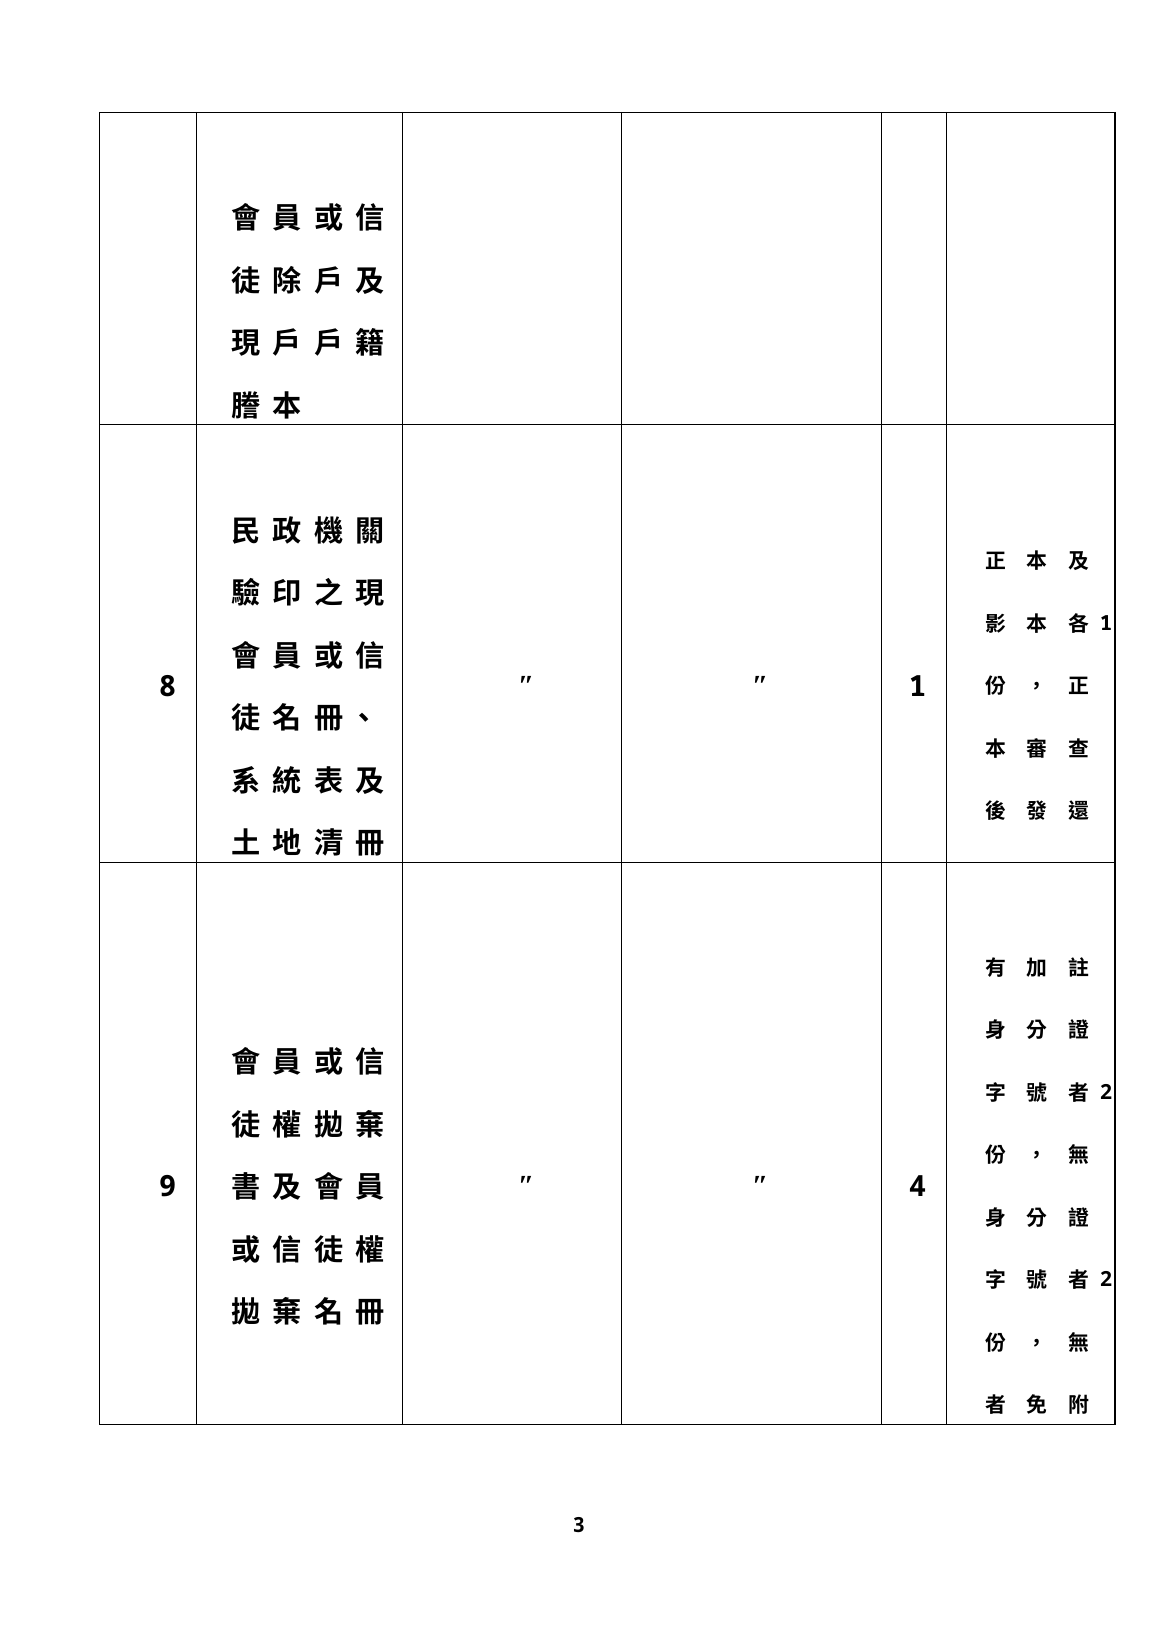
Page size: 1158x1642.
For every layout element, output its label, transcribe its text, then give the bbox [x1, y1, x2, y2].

table_cell 9 [100, 863, 196, 1424]
table_cell ″ [622, 425, 881, 862]
table_cell [882, 113, 946, 424]
table_cell [947, 113, 1114, 424]
table_cell 4 [882, 863, 946, 1424]
table_cell ″ [622, 863, 881, 1424]
table_cell 民政機關驗印之現會員或信徒名冊、系統表及土地清冊 [197, 425, 402, 862]
table_cell [403, 113, 621, 424]
table_cell 1 [882, 425, 946, 862]
table_cell [100, 113, 196, 424]
table_cell 8 [100, 425, 196, 862]
table_cell 有加註身分證字號者2份，無身分證字號者2份，無者免附 [947, 863, 1114, 1424]
table_cell ″ [403, 425, 621, 862]
table_cell [622, 113, 881, 424]
table_cell 會員或信徒權拋棄書及會員或信徒權拋棄名冊 [197, 863, 402, 1424]
table_cell 正本及影本各1份，正本審查後發還 [947, 425, 1114, 862]
table_cell ″ [403, 863, 621, 1424]
table_cell 會員或信徒除戶及現戶戶籍謄本 [197, 113, 402, 424]
